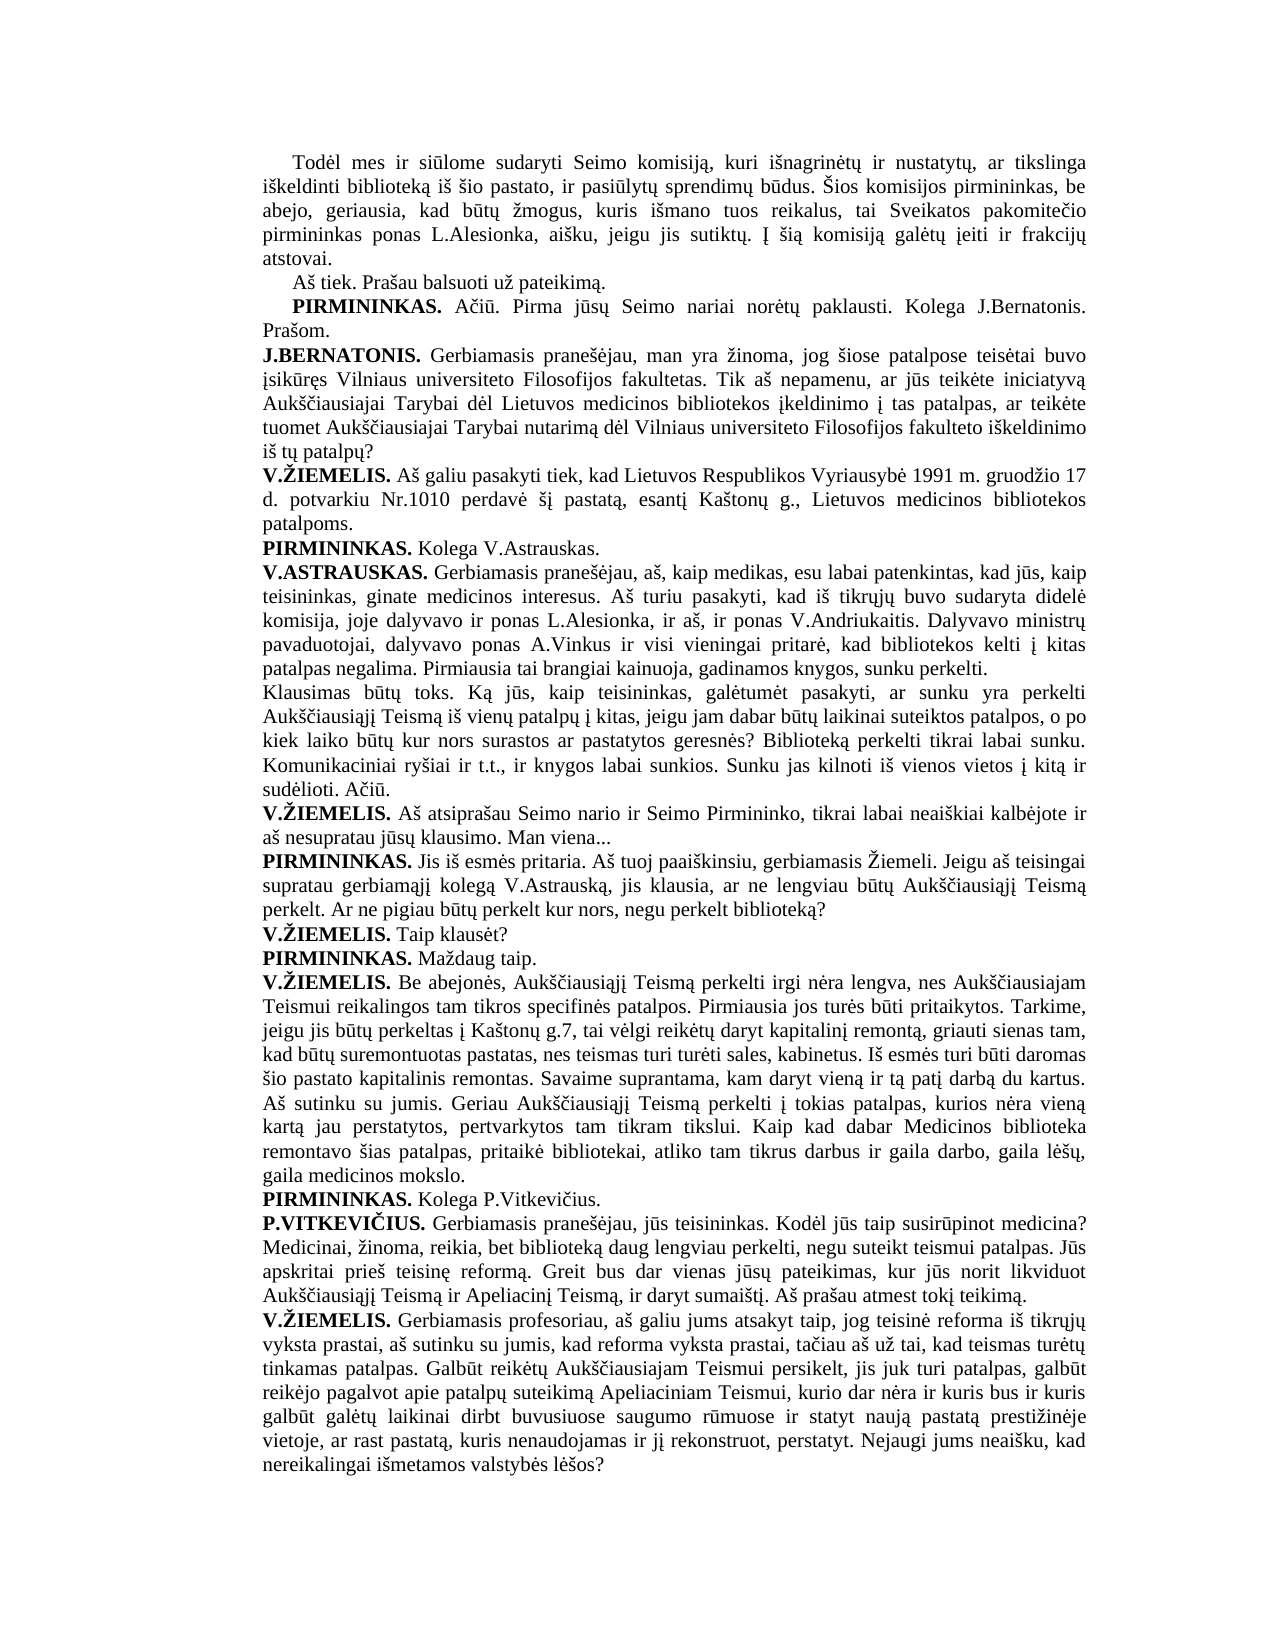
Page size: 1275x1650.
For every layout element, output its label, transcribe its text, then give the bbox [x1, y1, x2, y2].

text P.VITKEVIČIUS. Gerbiamasis pranešėjau, jūs teisininkas. Kodėl jūs taip susirūpinot medicina? Medicinai, žinoma, reikia, bet biblioteką daug lengviau perkelti, negu suteikt teismui patalpas. Jūs apskritai prieš teisinę reformą. Greit bus dar vienas jūsų pateikimas, kur jūs norit likviduot Aukščiausiąjį Teismą ir Apeliacinį Teismą, ir daryt sumaištį. Aš prašau atmest tokį teikimą. [262, 1211, 1087, 1307]
text Aš tiek. Prašau balsuoti už pateikimą. [262, 270, 1087, 294]
text PIRMININKAS. Jis iš esmės pritaria. Aš tuoj paaiškinsiu, gerbiamasis Žiemeli. Jeigu aš teisingai supratau gerbiamąjį kolegą V.Astrauską, jis klausia, ar ne lengviau būtų Aukščiausiąjį Teismą perkelt. Ar ne pigiau būtų perkelt kur nors, negu perkelt biblioteką? [262, 849, 1087, 921]
text V.ŽIEMELIS. Aš atsiprašau Seimo nario ir Seimo Pirmininko, tikrai labai neaiškiai kalbėjote ir aš nesupratau jūsų klausimo. Man viena... [262, 801, 1087, 849]
text PIRMININKAS. Maždaug taip. [262, 946, 1087, 970]
text Klausimas būtų toks. Ką jūs, kaip teisininkas, galėtumėt pasakyti, ar sunku yra perkelti Aukščiausiąjį Teismą iš vienų patalpų į kitas, jeigu jam dabar būtų laikinai suteiktos patalpos, o po kiek laiko būtų kur nors surastos ar pastatytos geresnės? Biblioteką perkelti tikrai labai sunku. Komunikaciniai ryšiai ir t.t., ir knygos labai sunkios. Sunku jas kilnoti iš vienos vietos į kitą ir sudėlioti. Ačiū. [262, 680, 1087, 801]
text PIRMININKAS. Kolega V.Astrauskas. [262, 536, 1087, 559]
text PIRMININKAS. Ačiū. Pirma jūsų Seimo nariai norėtų paklausti. Kolega J.Bernatonis. Prašom. [262, 294, 1087, 342]
text V.ŽIEMELIS. Gerbiamasis profesoriau, aš galiu jums atsakyt taip, jog teisinė reforma iš tikrųjų vyksta prastai, aš sutinku su jumis, kad reforma vyksta prastai, tačiau aš už tai, kad teismas turėtų tinkamas patalpas. Galbūt reikėtų Aukščiausiajam Teismui persikelt, jis juk turi patalpas, galbūt reikėjo pagalvot apie patalpų suteikimą Apeliaciniam Teismui, kurio dar nėra ir kuris bus ir kuris galbūt galėtų laikinai dirbt buvusiuose saugumo rūmuose ir statyt naują pastatą prestižinėje vietoje, ar rast pastatą, kuris nenaudojamas ir jį rekonstruot, perstatyt. Nejaugi jums neaišku, kad nereikalingai išmetamos valstybės lėšos? [262, 1308, 1087, 1476]
text V.ŽIEMELIS. Be abejonės, Aukščiausiąjį Teismą perkelti irgi nėra lengva, nes Aukščiausiajam Teismui reikalingos tam tikros specifinės patalpos. Pirmiausia jos turės būti pritaikytos. Tarkime, jeigu jis būtų perkeltas į Kaštonų g.7, tai vėlgi reikėtų daryt kapitalinį remontą, griauti sienas tam, kad būtų suremontuotas pastatas, nes teismas turi turėti sales, kabinetus. Iš esmės turi būti daromas šio pastato kapitalinis remontas. Savaime suprantama, kam daryt vieną ir tą patį darbą du kartus. Aš sutinku su jumis. Geriau Aukščiausiąjį Teismą perkelti į tokias patalpas, kurios nėra vieną kartą jau perstatytos, pertvarkytos tam tikram tikslui. Kaip kad dabar Medicinos biblioteka remontavo šias patalpas, pritaikė bibliotekai, atliko tam tikrus darbus ir gaila darbo, gaila lėšų, gaila medicinos mokslo. [262, 970, 1087, 1187]
text V.ŽIEMELIS. Aš galiu pasakyti tiek, kad Lietuvos Respublikos Vyriausybė 1991 m. gruodžio 17 d. potvarkiu Nr.1010 perdavė šį pastatą, esantį Kaštonų g., Lietuvos medicinos bibliotekos patalpoms. [262, 463, 1087, 535]
text V.ŽIEMELIS. Taip klausėt? [262, 922, 1087, 946]
text V.ASTRAUSKAS. Gerbiamasis pranešėjau, aš, kaip medikas, esu labai patenkintas, kad jūs, kaip teisininkas, ginate medicinos interesus. Aš turiu pasakyti, kad iš tikrųjų buvo sudaryta didelė komisija, joje dalyvavo ir ponas L.Alesionka, ir aš, ir ponas V.Andriukaitis. Dalyvavo ministrų pavaduotojai, dalyvavo ponas A.Vinkus ir visi vieningai pritarė, kad bibliotekos kelti į kitas patalpas negalima. Pirmiausia tai brangiai kainuoja, gadinamos knygos, sunku perkelti. [262, 560, 1087, 680]
text J.BERNATONIS. Gerbiamasis pranešėjau, man yra žinoma, jog šiose patalpose teisėtai buvo įsikūręs Vilniaus universiteto Filosofijos fakultetas. Tik aš nepamenu, ar jūs teikėte iniciatyvą Aukščiausiajai Tarybai dėl Lietuvos medicinos bibliotekos įkeldinimo į tas patalpas, ar teikėte tuomet Aukščiausiajai Tarybai nutarimą dėl Vilniaus universiteto Filosofijos fakulteto iškeldinimo iš tų patalpų? [262, 343, 1087, 463]
text Todėl mes ir siūlome sudaryti Seimo komisiją, kuri išnagrinėtų ir nustatytų, ar tikslinga iškeldinti biblioteką iš šio pastato, ir pasiūlytų sprendimų būdus. Šios komisijos pirmininkas, be abejo, geriausia, kad būtų žmogus, kuris išmano tuos reikalus, tai Sveikatos pakomitečio pirmininkas ponas L.Alesionka, aišku, jeigu jis sutiktų. Į šią komisiją galėtų įeiti ir frakcijų atstovai. [262, 150, 1087, 270]
text PIRMININKAS. Kolega P.Vitkevičius. [262, 1187, 1087, 1211]
